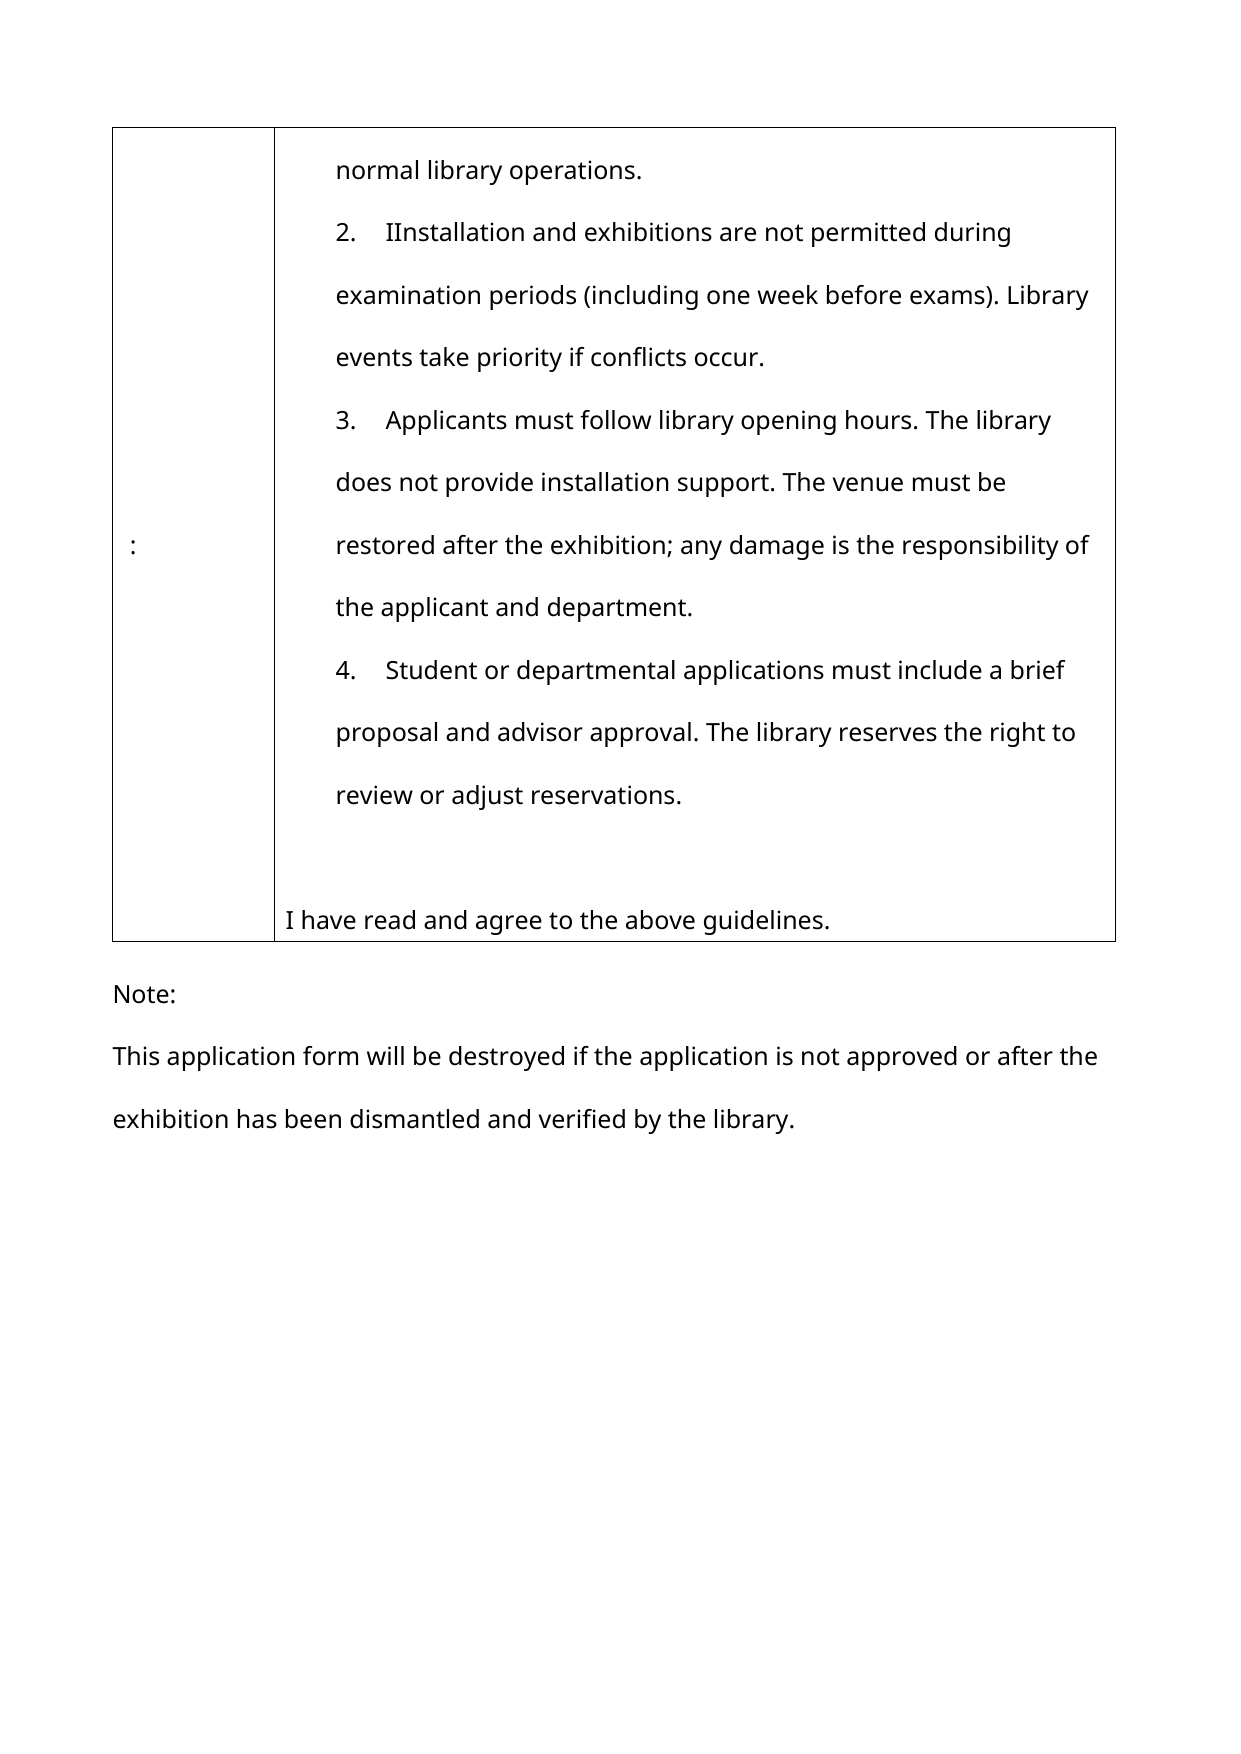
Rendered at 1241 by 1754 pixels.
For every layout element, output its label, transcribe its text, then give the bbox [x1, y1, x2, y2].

table_cell : [113, 128, 274, 941]
table_cell normal library operations. IInstallation and exhibitions are not permitted during examination periods (including one week before exams). Library events take priority if conflicts occur. Applicants must follow library opening hours. The library does not provide installation support. The venue must be restored after the exhibition; any damage is the responsibility of the applicant and department. Student or departmental applications must include a brief proposal and advisor approval. The library reserves the right to review or adjust reservations. I have read and agree to the above guidelines. [275, 128, 1115, 941]
text Note: This application form will be destroyed if the application is not approved or after the exhibition has been dismantled and verified by the library. [112, 952, 1128, 1139]
